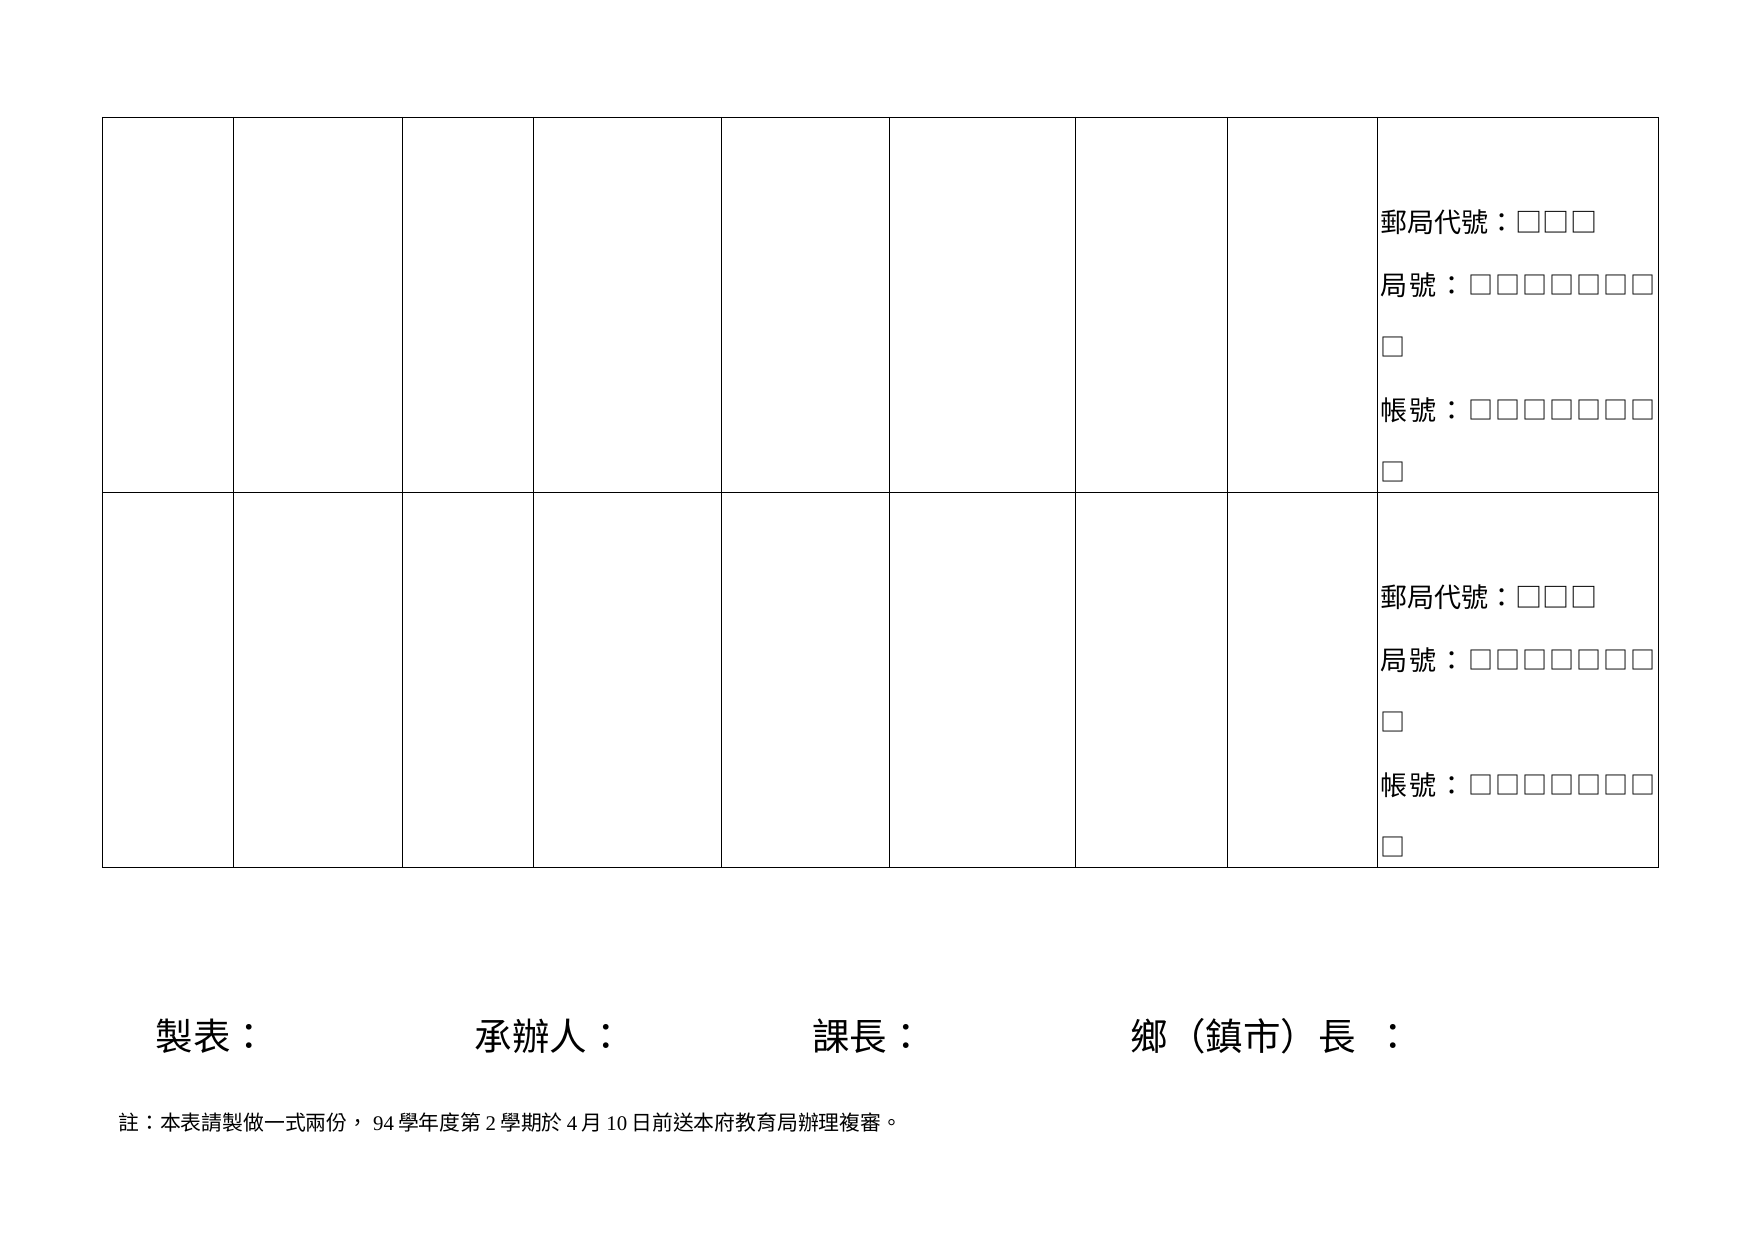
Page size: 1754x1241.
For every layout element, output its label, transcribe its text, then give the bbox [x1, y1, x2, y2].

text 製表： 承辦人： 課長： 鄉（鎮市）長 ： [118, 992, 1636, 1054]
table_cell [403, 493, 533, 867]
table_cell [1076, 493, 1227, 867]
table_cell [534, 118, 721, 492]
table_cell [1076, 118, 1227, 492]
table_cell [534, 493, 721, 867]
table_cell [890, 493, 1075, 867]
table_cell [403, 118, 533, 492]
table_cell [722, 493, 889, 867]
table_cell [234, 118, 402, 492]
table_cell [1228, 118, 1377, 492]
table_cell [890, 118, 1075, 492]
table_cell [103, 118, 233, 492]
table_cell [234, 493, 402, 867]
table_cell 郵局代號：□□□ 局號：□□□□□□□□ 帳號：□□□□□□□□ [1378, 493, 1658, 867]
table_cell 郵局代號：□□□ 局號：□□□□□□□□ 帳號：□□□□□□□□ [1378, 118, 1658, 492]
table_cell [103, 493, 233, 867]
table_cell [722, 118, 889, 492]
table_cell [1228, 493, 1377, 867]
